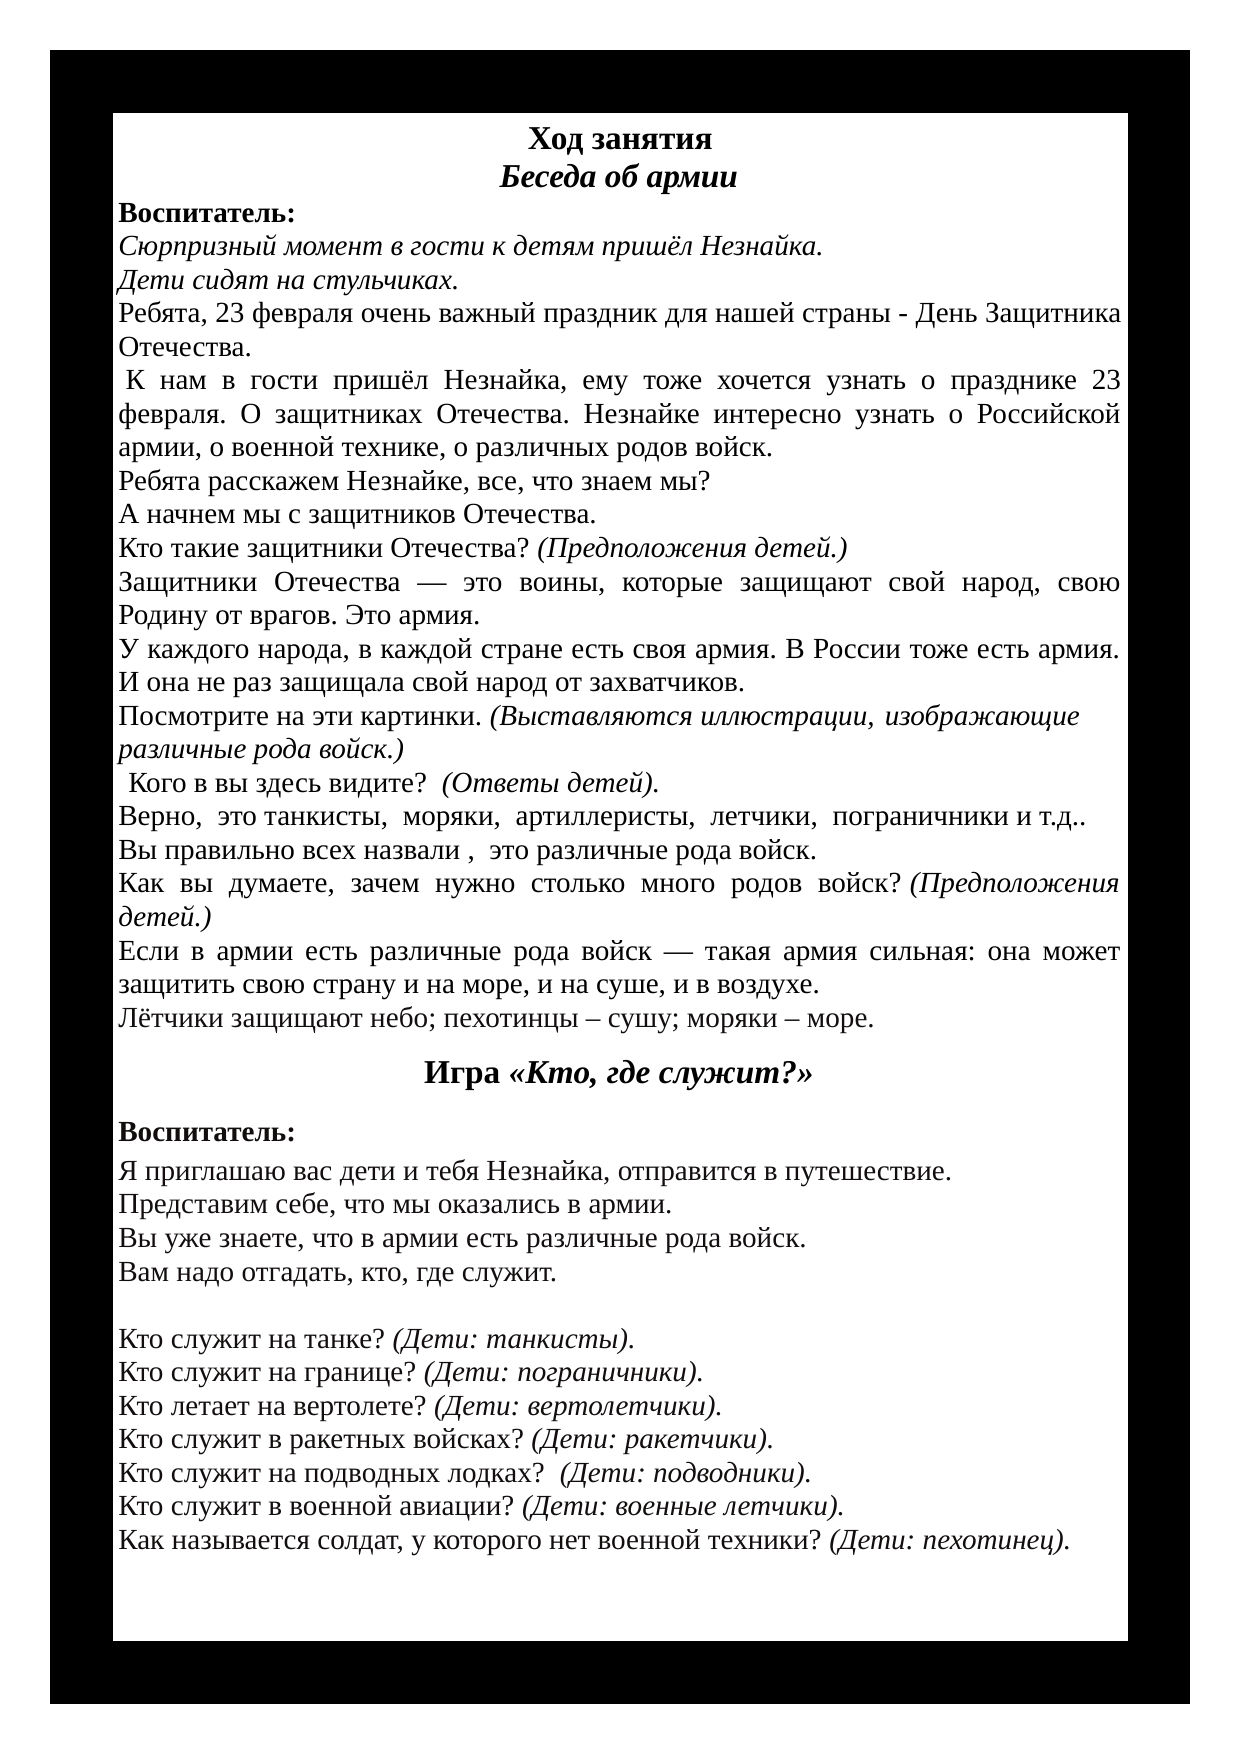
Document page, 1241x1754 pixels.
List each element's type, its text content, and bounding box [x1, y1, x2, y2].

text Дети сидят на стульчиках. [118, 262, 1122, 295]
text Вам надо отгадать, кто, где служит. [118, 1254, 1122, 1287]
text Сюрпризный момент в гости к детям пришёл Незнайка. [118, 228, 1122, 262]
text Ребята расскажем Незнайке, все, что знаем мы? [118, 463, 1122, 497]
text Я приглашаю вас дети и тебя Незнайка, отправится в путешествие. [118, 1153, 1122, 1187]
text Ребята, 23 февраля очень важный праздник для нашей страны - День Защитника Отечества. [118, 295, 1122, 362]
text Лётчики защищают небо; пехотинцы – сушу; моряки – море. [118, 1000, 1122, 1033]
text Беседа об армии [118, 156, 1122, 195]
text Кто служит на границе? (Дети: пограничники). [118, 1354, 1122, 1388]
text Воспитатель: [118, 195, 1122, 228]
text Кто такие защитники Отечества? (Предположения детей.) [118, 530, 1122, 564]
text Кто служит в ракетных войсках? (Дети: ракетчики). [118, 1421, 1122, 1455]
text Как вы думаете, зачем нужно столько много родов войск? (Предположения детей.) [118, 866, 1122, 933]
text К нам в гости пришёл Незнайка, ему тоже хочется узнать о празднике 23 февраля. О защитниках Отечества. Незнайке интересно узнать о Российской армии, о военной технике, о различных родов войск. [118, 362, 1122, 463]
text Посмотрите на эти картинки. (Выставляются иллюстрации, изображающие различные рода войск.) [118, 698, 1122, 765]
text А начнем мы с защитников Отечества. [118, 497, 1122, 530]
text Представим себе, что мы оказались в армии. [118, 1187, 1122, 1220]
text Кто служит в военной авиации? (Дети: военные летчики). [118, 1488, 1122, 1522]
text Кого в вы здесь видите? (Ответы детей). Верно, это танкисты, моряки, артиллеристы, летчики, пограничники и т.д.. Вы правильно всех назвали , это различные рода войск. [118, 765, 1122, 866]
text Ход занятия [118, 118, 1122, 156]
text Игра «Кто, где служит?» [118, 1052, 1122, 1091]
text Как называется солдат, у которого нет военной техники? (Дети: пехотинец). [118, 1522, 1122, 1556]
text У каждого народа, в каждой стране есть своя армия. В России тоже есть армия. И она не раз защищала свой народ от захватчиков. [118, 631, 1122, 698]
text Кто летает на вертолете? (Дети: вертолетчики). [118, 1388, 1122, 1421]
text Защитники Отечества — это воины, которые защищают свой народ, свою Родину от врагов. Это армия. [118, 564, 1122, 631]
text Если в армии есть различные рода войск — такая армия сильная: она может защитить свою страну и на море, и на суше, и в воздухе. [118, 933, 1122, 1000]
text Воспитатель: [118, 1091, 1122, 1153]
text Вы уже знаете, что в армии есть различные рода войск. [118, 1220, 1122, 1254]
text Кто служит на танке? (Дети: танкисты). [118, 1321, 1122, 1354]
text Кто служит на подводных лодках? (Дети: подводники). [118, 1455, 1122, 1488]
